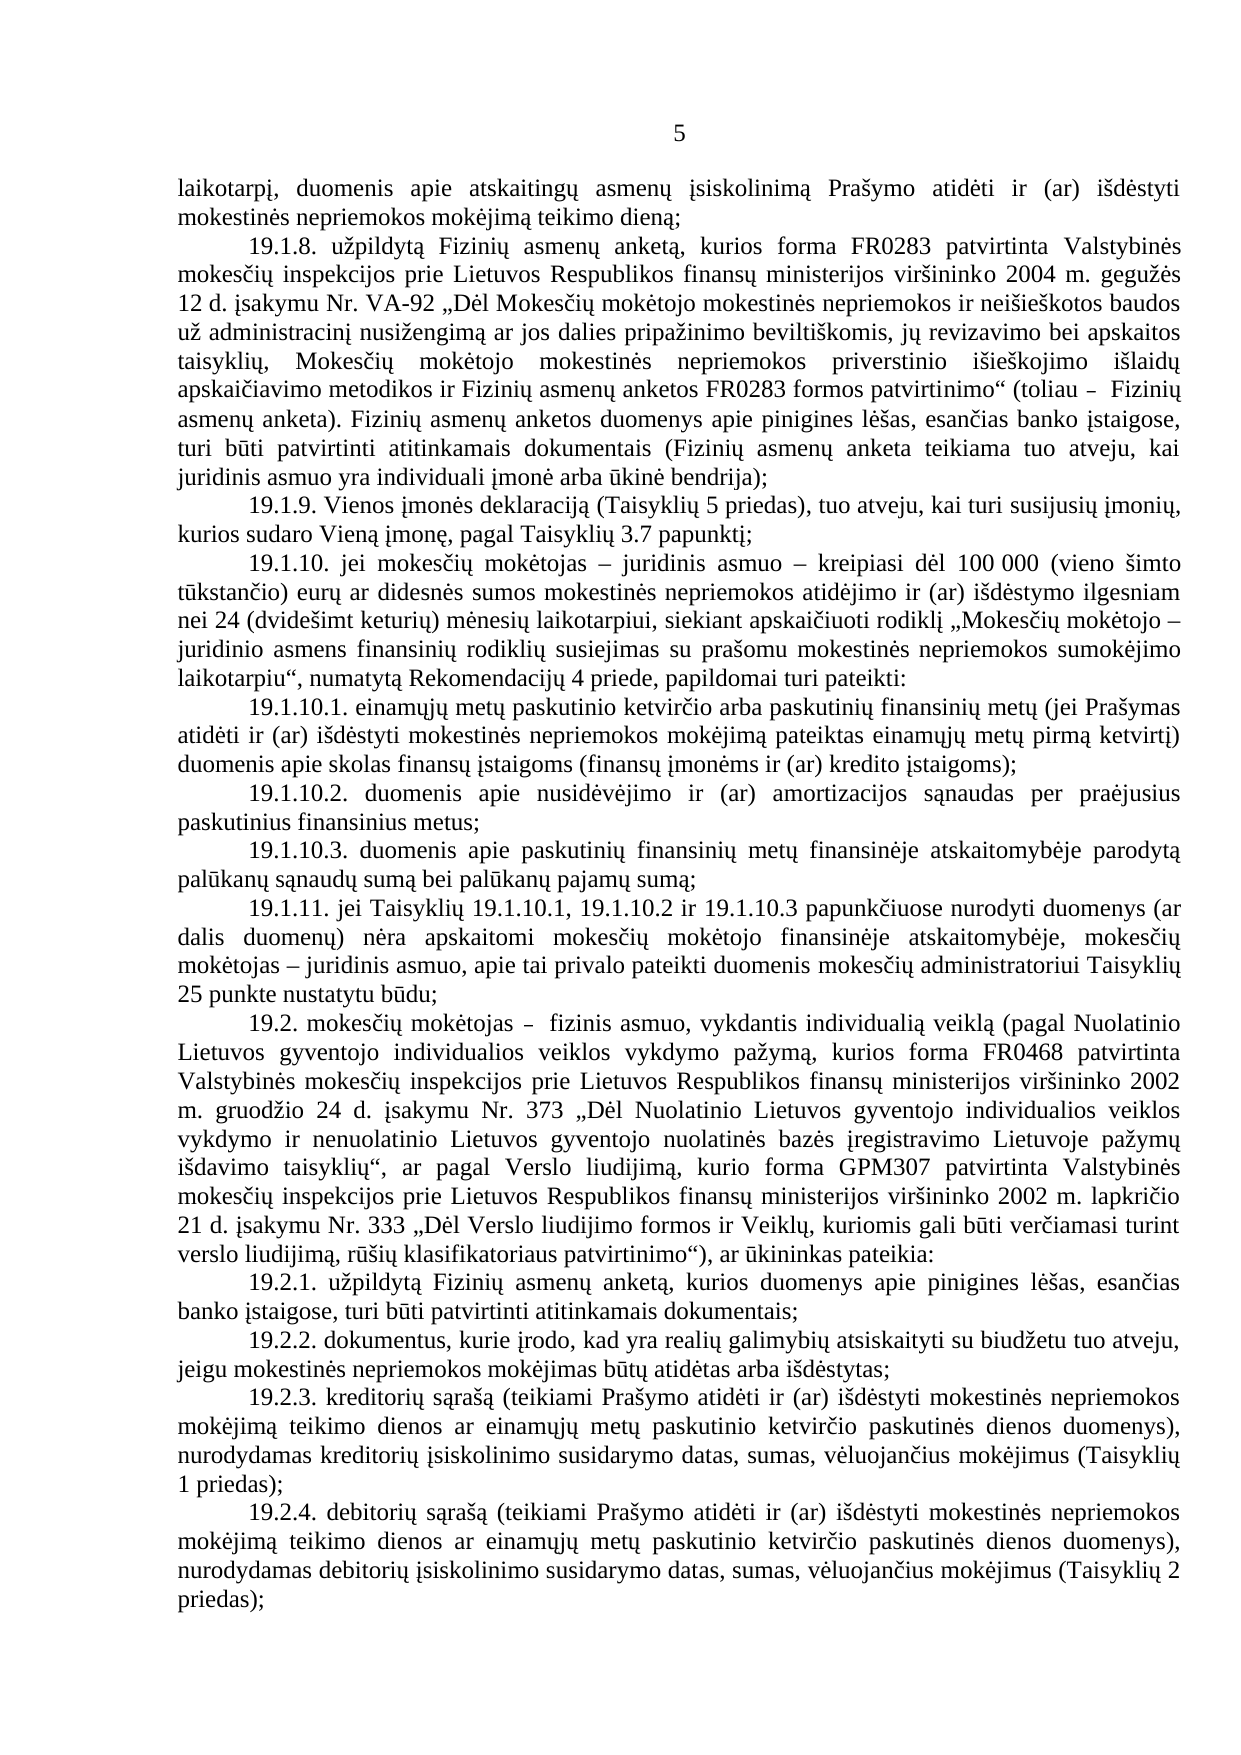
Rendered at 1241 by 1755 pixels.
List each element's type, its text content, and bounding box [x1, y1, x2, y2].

text 19.1.9. Vienos įmonės deklaraciją (Taisyklių 5 priedas), tuo atveju, kai turi susijusių įmonių, kurios sudaro Vieną įmonę, pagal Taisyklių 3.7 papunktį; [177, 490, 1181, 548]
text 19.1.8. užpildytą Fizinių asmenų anketą, kurios forma FR0283 patvirtinta Valstybinės mokesčių inspekcijos prie Lietuvos Respublikos finansų ministerijos viršininko 2004 m. gegužės 12 d. įsakymu Nr. VA-92 „Dėl Mokesčių mokėtojo mokestinės nepriemokos ir neišieškotos baudos už administracinį nusižengimą ar jos dalies pripažinimo beviltiškomis, jų revizavimo bei apskaitos taisyklių, Mokesčių mokėtojo mokestinės nepriemokos priverstinio išieškojimo išlaidų apskaičiavimo metodikos ir Fizinių asmenų anketos FR0283 formos patvirtinimo“ (toliau – Fizinių asmenų anketa). Fizinių asmenų anketos duomenys apie pinigines lėšas, esančias banko įstaigose, turi būti patvirtinti atitinkamais dokumentais (Fizinių asmenų anketa teikiama tuo atveju, kai juridinis asmuo yra individuali įmonė arba ūkinė bendrija); [177, 231, 1181, 490]
text 19.1.10.1. einamųjų metų paskutinio ketvirčio arba paskutinių finansinių metų (jei Prašymas atidėti ir (ar) išdėstyti mokestinės nepriemokos mokėjimą pateiktas einamųjų metų pirmą ketvirtį) duomenis apie skolas finansų įstaigoms (finansų įmonėms ir (ar) kredito įstaigoms); [177, 692, 1181, 778]
text laikotarpį, duomenis apie atskaitingų asmenų įsiskolinimą Prašymo atidėti ir (ar) išdėstyti mokestinės nepriemokos mokėjimą teikimo dieną; [177, 173, 1181, 231]
text 19.1.11. jei Taisyklių 19.1.10.1, 19.1.10.2 ir 19.1.10.3 papunkčiuose nurodyti duomenys (ar dalis duomenų) nėra apskaitomi mokesčių mokėtojo finansinėje atskaitomybėje, mokesčių mokėtojas – juridinis asmuo, apie tai privalo pateikti duomenis mokesčių administratoriui Taisyklių 25 punkte nustatytu būdu; [177, 893, 1181, 1008]
text 19.2.1. užpildytą Fizinių asmenų anketą, kurios duomenys apie pinigines lėšas, esančias banko įstaigose, turi būti patvirtinti atitinkamais dokumentais; [177, 1267, 1181, 1325]
text 19.2.2. dokumentus, kurie įrodo, kad yra realių galimybių atsiskaityti su biudžetu tuo atveju, jeigu mokestinės nepriemokos mokėjimas būtų atidėtas arba išdėstytas; [177, 1325, 1181, 1382]
text 19.2. mokesčių mokėtojas – fizinis asmuo, vykdantis individualią veiklą (pagal Nuolatinio Lietuvos gyventojo individualios veiklos vykdymo pažymą, kurios forma FR0468 patvirtinta Valstybinės mokesčių inspekcijos prie Lietuvos Respublikos finansų ministerijos viršininko 2002 m. gruodžio 24 d. įsakymu Nr. 373 „Dėl Nuolatinio Lietuvos gyventojo individualios veiklos vykdymo ir nenuolatinio Lietuvos gyventojo nuolatinės bazės įregistravimo Lietuvoje pažymų išdavimo taisyklių“, ar pagal Verslo liudijimą, kurio forma GPM307 patvirtinta Valstybinės mokesčių inspekcijos prie Lietuvos Respublikos finansų ministerijos viršininko 2002 m. lapkričio 21 d. įsakymu Nr. 333 „Dėl Verslo liudijimo formos ir Veiklų, kuriomis gali būti verčiamasi turint verslo liudijimą, rūšių klasifikatoriaus patvirtinimo“), ar ūkininkas pateikia: [177, 1008, 1181, 1267]
text 19.1.10.3. duomenis apie paskutinių finansinių metų finansinėje atskaitomybėje parodytą palūkanų sąnaudų sumą bei palūkanų pajamų sumą; [177, 835, 1181, 893]
text 19.2.3. kreditorių sąrašą (teikiami Prašymo atidėti ir (ar) išdėstyti mokestinės nepriemokos mokėjimą teikimo dienos ar einamųjų metų paskutinio ketvirčio paskutinės dienos duomenys), nurodydamas kreditorių įsiskolinimo susidarymo datas, sumas, vėluojančius mokėjimus (Taisyklių 1 priedas); [177, 1382, 1181, 1497]
text 19.1.10.2. duomenis apie nusidėvėjimo ir (ar) amortizacijos sąnaudas per praėjusius paskutinius finansinius metus; [177, 778, 1181, 835]
text 19.1.10. jei mokesčių mokėtojas – juridinis asmuo – kreipiasi dėl 100 000 (vieno šimto tūkstančio) eurų ar didesnės sumos mokestinės nepriemokos atidėjimo ir (ar) išdėstymo ilgesniam nei 24 (dvidešimt keturių) mėnesių laikotarpiui, siekiant apskaičiuoti rodiklį „Mokesčių mokėtojo – juridinio asmens finansinių rodiklių susiejimas su prašomu mokestinės nepriemokos sumokėjimo laikotarpiu“, numatytą Rekomendacijų 4 priede, papildomai turi pateikti: [177, 548, 1181, 692]
text 19.2.4. debitorių sąrašą (teikiami Prašymo atidėti ir (ar) išdėstyti mokestinės nepriemokos mokėjimą teikimo dienos ar einamųjų metų paskutinio ketvirčio paskutinės dienos duomenys), nurodydamas debitorių įsiskolinimo susidarymo datas, sumas, vėluojančius mokėjimus (Taisyklių 2 priedas); [177, 1497, 1181, 1612]
